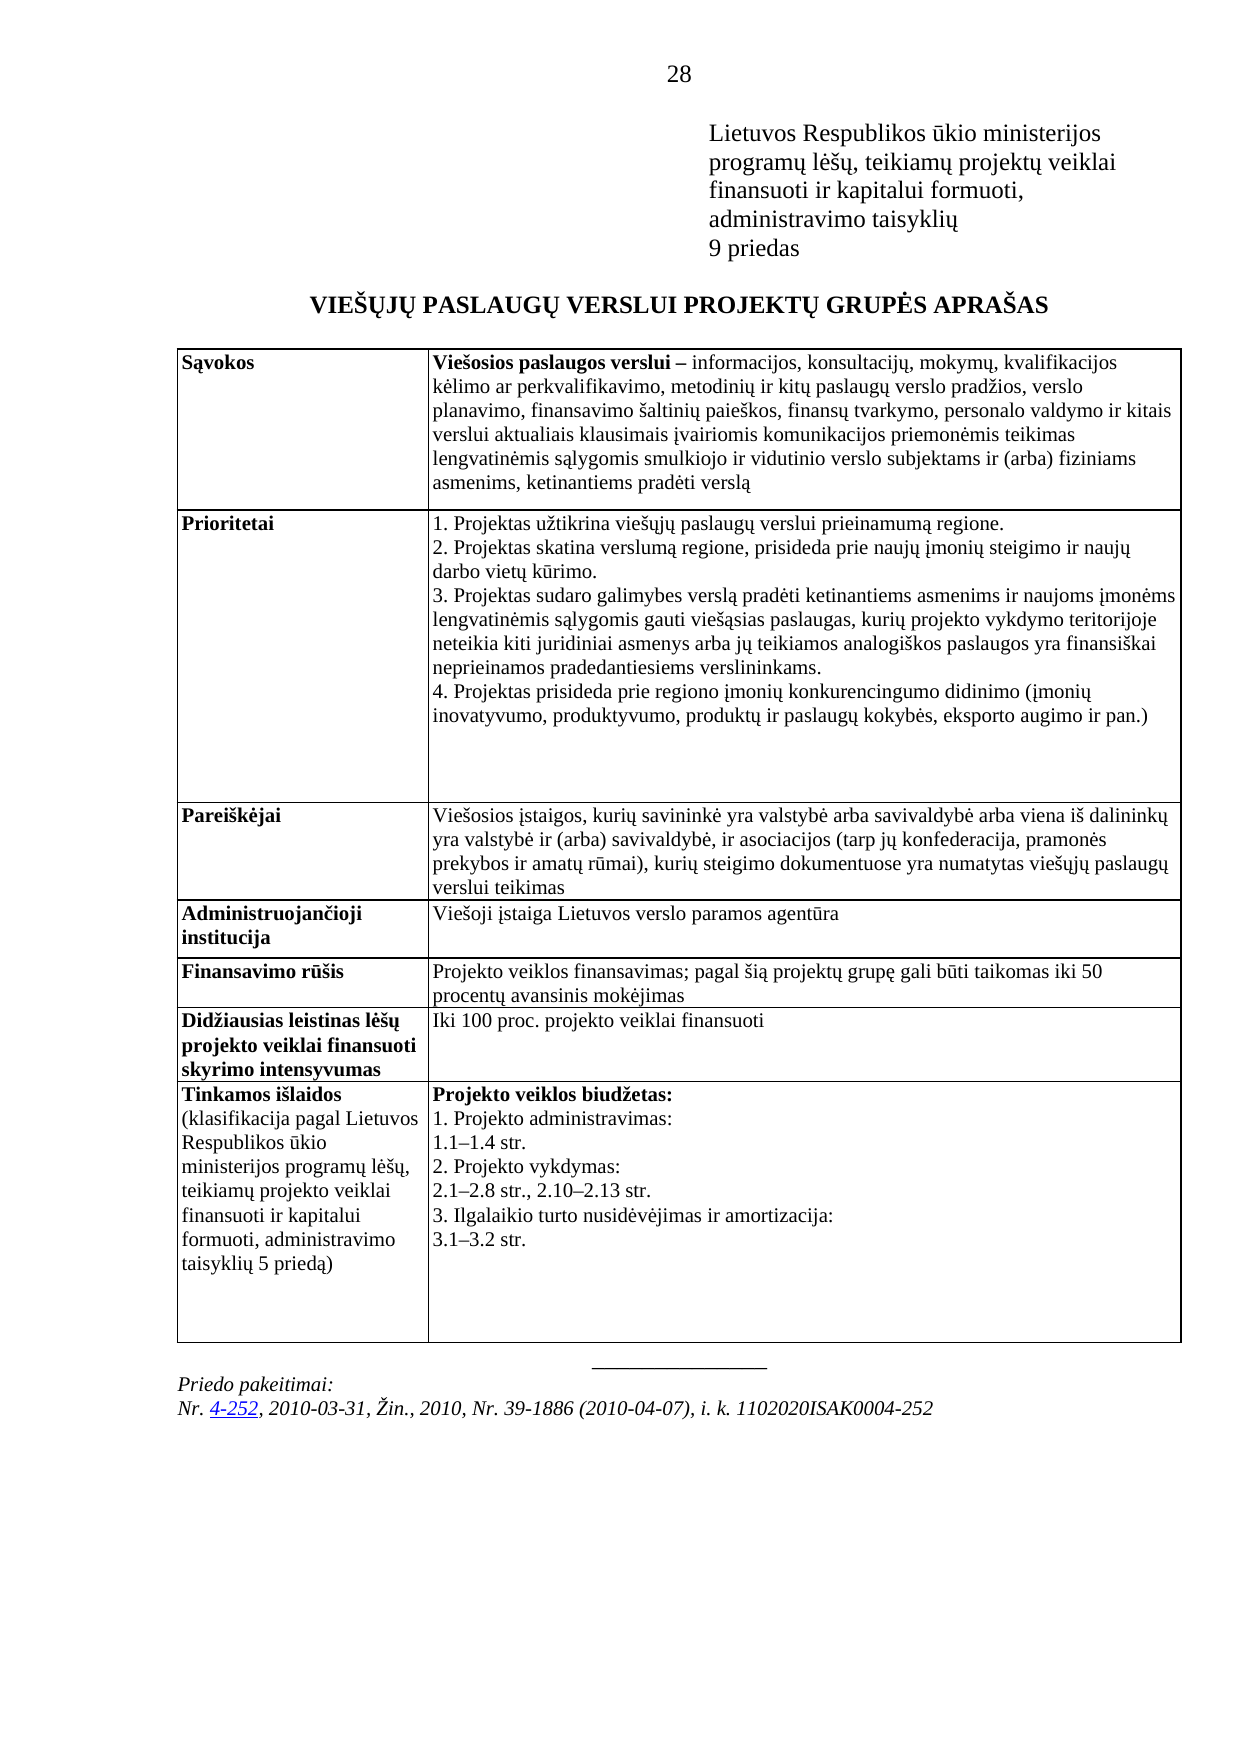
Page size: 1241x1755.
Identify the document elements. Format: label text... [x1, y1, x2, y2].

table_cell Projekto veiklos finansavimas; pagal šią projektų grupę gali būti taikomas iki 50 procentų avansinis mokėjimas [429, 959, 1180, 1007]
text finansuoti ir kapitalui formuoti, [177, 176, 1181, 204]
text VIEŠŲJŲ PASLAUGŲ VERSLUI PROJEKTŲ GRUPĖS APRAŠAS [177, 291, 1181, 319]
table_header Viešosios paslaugos verslui – informacijos, konsultacijų, mokymų, kvalifikacijos kėlimo ar perkvalifikavimo, metodinių ir kitų paslaugų verslo pradžios, verslo planavimo, finansavimo šaltinių paieškos, finansų tvarkymo, personalo valdymo ir kitais verslui aktualiais klausimais įvairiomis komunikacijos priemonėmis teikimas lengvatinėmis sąlygomis smulkiojo ir vidutinio verslo subjektams ir (arba) fiziniams asmenims, ketinantiems pradėti verslą [429, 350, 1180, 509]
table_cell Prioritetai [178, 511, 428, 802]
table_header Sąvokos [178, 350, 428, 509]
table_cell Pareiškėjai [178, 803, 428, 899]
text ______________ [177, 1343, 1181, 1372]
table_cell Didžiausias leistinas lėšų projekto veiklai finansuoti skyrimo intensyvumas [178, 1008, 428, 1081]
table_cell Administruojančioji institucija [178, 901, 428, 957]
text 9 priedas [177, 233, 1181, 262]
table_cell Tinkamos išlaidos (klasifikacija pagal Lietuvos Respublikos ūkio ministerijos programų lėšų, teikiamų projekto veiklai finansuoti ir kapitalui formuoti, administravimo taisyklių 5 priedą) [178, 1082, 428, 1342]
text Priedo pakeitimai: [177, 1372, 1181, 1396]
text programų lėšų, teikiamų projektų veiklai [177, 147, 1181, 176]
table_cell Projekto veiklos biudžetas: 1. Projekto administravimas: 1.1–1.4 str. 2. Projekto vykdymas: 2.1–2.8 str., 2.10–2.13 str. 3. Ilgalaikio turto nusidėvėjimas ir amortizacija: 3.1–3.2 str. [429, 1082, 1180, 1342]
table_cell Viešosios įstaigos, kurių savininkė yra valstybė arba savivaldybė arba viena iš dalininkų yra valstybė ir (arba) savivaldybė, ir asociacijos (tarp jų konfederacija, pramonės prekybos ir amatų rūmai), kurių steigimo dokumentuose yra numatytas viešųjų paslaugų verslui teikimas [429, 803, 1180, 899]
text Nr. 4-252, 2010-03-31, Žin., 2010, Nr. 39-1886 (2010-04-07), i. k. 1102020ISAK0004-252 [177, 1396, 1181, 1420]
table_cell Finansavimo rūšis [178, 959, 428, 1007]
text administravimo taisyklių [177, 204, 1181, 233]
table_cell 1. Projektas užtikrina viešųjų paslaugų verslui prieinamumą regione. 2. Projektas skatina verslumą regione, prisideda prie naujų įmonių steigimo ir naujų darbo vietų kūrimo. 3. Projektas sudaro galimybes verslą pradėti ketinantiems asmenims ir naujoms įmonėms lengvatinėmis sąlygomis gauti viešąsias paslaugas, kurių projekto vykdymo teritorijoje neteikia kiti juridiniai asmenys arba jų teikiamos analogiškos paslaugos yra finansiškai neprieinamos pradedantiesiems verslininkams. 4. Projektas prisideda prie regiono įmonių konkurencingumo didinimo (įmonių inovatyvumo, produktyvumo, produktų ir paslaugų kokybės, eksporto augimo ir pan.) [429, 511, 1180, 802]
text Lietuvos Respublikos ūkio ministerijos [709, 118, 1181, 147]
table_cell Iki 100 proc. projekto veiklai finansuoti [429, 1008, 1180, 1081]
table_cell Viešoji įstaiga Lietuvos verslo paramos agentūra [429, 901, 1180, 957]
